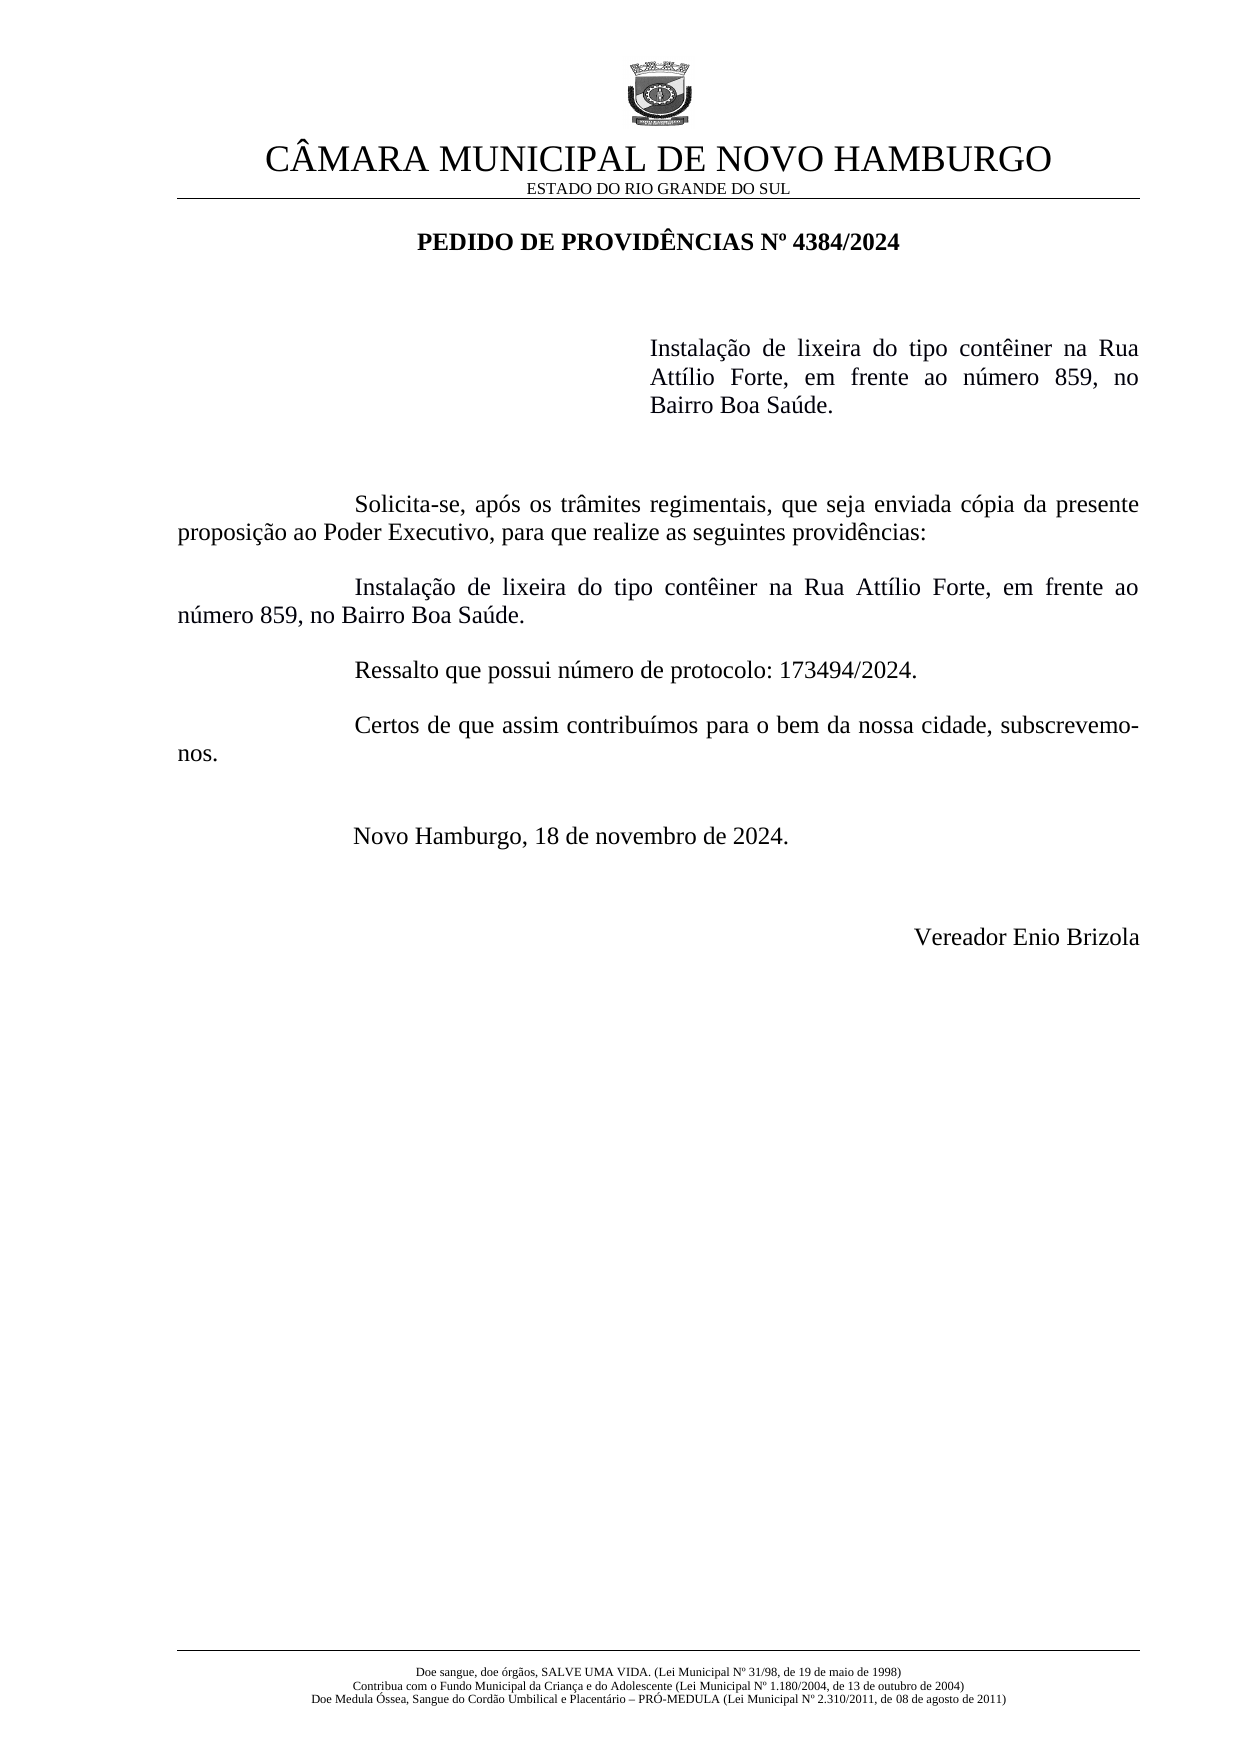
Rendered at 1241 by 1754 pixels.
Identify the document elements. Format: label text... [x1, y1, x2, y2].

text Instalação de lixeira do tipo contêiner na Rua Attílio Forte, em frente ao número 859, no Bairro Boa Saúde. [177, 573, 1140, 628]
text PEDIDO DE PROVIDÊNCIAS Nº 4384/2024 [177, 228, 1140, 256]
text Certos de que assim contribuímos para o bem da nossa cidade, subscrevemo-nos. [177, 712, 1140, 767]
text Novo Hamburgo, 18 de novembro de 2024. [179, 822, 1140, 850]
text Instalação de lixeira do tipo contêiner na Rua Attílio Forte, em frente ao número 859, no Bairro Boa Saúde. [649, 333, 1140, 419]
text Ressalto que possui número de protocolo: 173494/2024. [177, 656, 1140, 684]
text Vereador Enio Brizola [177, 923, 1140, 951]
text Solicita-se, após os trâmites regimentais, que seja enviada cópia da presente proposição ao Poder Executivo, para que realize as seguintes providências: [177, 490, 1140, 545]
